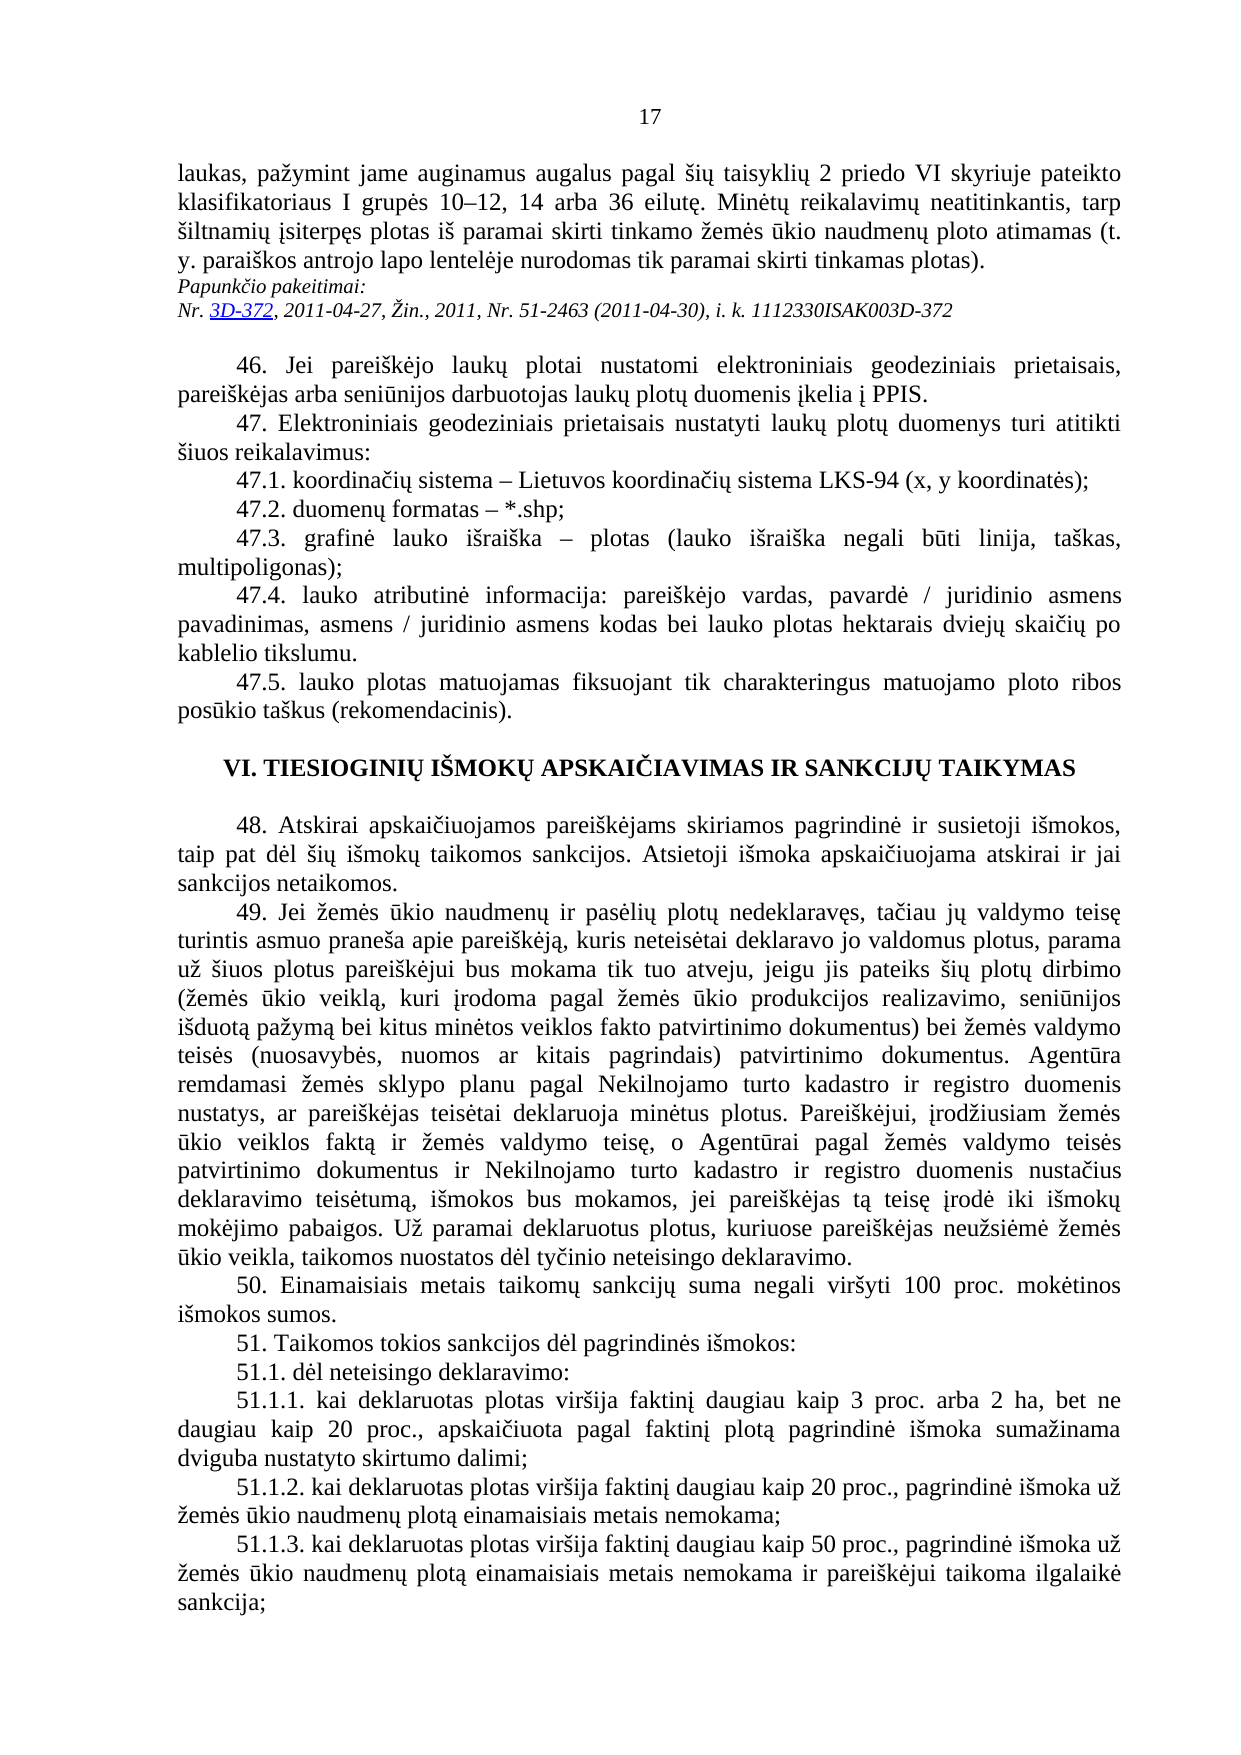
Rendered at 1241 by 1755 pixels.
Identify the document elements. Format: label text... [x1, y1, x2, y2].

text 47.2. duomenų formatas – *.shp; [177, 494, 1122, 523]
text 51.1.3. kai deklaruotas plotas viršija faktinį daugiau kaip 50 proc., pagrindinė išmoka už žemės ūkio naudmenų plotą einamaisiais metais nemokama ir pareiškėjui taikoma ilgalaikė sankcija; [177, 1529, 1122, 1615]
text 47.4. lauko atributinė informacija: pareiškėjo vardas, pavardė / juridinio asmens pavadinimas, asmens / juridinio asmens kodas bei lauko plotas hektarais dviejų skaičių po kablelio tikslumu. [177, 580, 1122, 667]
text 47.1. koordinačių sistema – Lietuvos koordinačių sistema LKS-94 (x, y koordinatės); [177, 465, 1122, 494]
text 47.3. grafinė lauko išraiška – plotas (lauko išraiška negali būti linija, taškas, multipoligonas); [177, 523, 1122, 580]
text laukas, pažymint jame auginamus augalus pagal šių taisyklių 2 priedo VI skyriuje pateikto klasifikatoriaus I grupės 10–12, 14 arba 36 eilutę. Minėtų reikalavimų neatitinkantis, tarp šiltnamių įsiterpęs plotas iš paramai skirti tinkamo žemės ūkio naudmenų ploto atimamas (t. y. paraiškos antrojo lapo lentelėje nurodomas tik paramai skirti tinkamas plotas). [177, 158, 1122, 273]
text Papunkčio pakeitimai: [177, 273, 1122, 298]
text 46. jei pareiškėjo laukų plotai nustatomi elektroniniais geodeziniais prietaisais, pareiškėjas arba seniūnijos darbuotojas laukų plotų duomenis įkelia į PPIS. [177, 350, 1122, 408]
text 47.5. lauko plotas matuojamas fiksuojant tik charakteringus matuojamo ploto ribos posūkio taškus (rekomendacinis). [177, 667, 1122, 724]
text 51.1. dėl neteisingo deklaravimo: [177, 1357, 1122, 1385]
text Nr. 3D-372, 2011-04-27, Žin., 2011, Nr. 51-2463 (2011-04-30), i. k. 1112330ISAK003D-372 [177, 298, 1122, 322]
text VI. TIESIOGINIŲ IŠMOKŲ APSKAIČIAVIMAS IR SANKCIJŲ TAIKYMAS [177, 753, 1122, 782]
text 51.1.1. kai deklaruotas plotas viršija faktinį daugiau kaip 3 proc. arba 2 ha, bet ne daugiau kaip 20 proc., apskaičiuota pagal faktinį plotą pagrindinė išmoka sumažinama dviguba nustatyto skirtumo dalimi; [177, 1385, 1122, 1472]
text 49. Jei žemės ūkio naudmenų ir pasėlių plotų nedeklaravęs, tačiau jų valdymo teisę turintis asmuo praneša apie pareiškėją, kuris neteisėtai deklaravo jo valdomus plotus, parama už šiuos plotus pareiškėjui bus mokama tik tuo atveju, jeigu jis pateiks šių plotų dirbimo (žemės ūkio veiklą, kuri įrodoma pagal žemės ūkio produkcijos realizavimo, seniūnijos išduotą pažymą bei kitus minėtos veiklos fakto patvirtinimo dokumentus) bei žemės valdymo teisės (nuosavybės, nuomos ar kitais pagrindais) patvirtinimo dokumentus. Agentūra remdamasi žemės sklypo planu pagal Nekilnojamo turto kadastro ir registro duomenis nustatys, ar pareiškėjas teisėtai deklaruoja minėtus plotus. Pareiškėjui, įrodžiusiam žemės ūkio veiklos faktą ir žemės valdymo teisę, o Agentūrai pagal žemės valdymo teisės patvirtinimo dokumentus ir Nekilnojamo turto kadastro ir registro duomenis nustačius deklaravimo teisėtumą, išmokos bus mokamos, jei pareiškėjas tą teisę įrodė iki išmokų mokėjimo pabaigos. Už paramai deklaruotus plotus, kuriuose pareiškėjas neužsiėmė žemės ūkio veikla, taikomos nuostatos dėl tyčinio neteisingo deklaravimo. [177, 897, 1122, 1270]
text 47. elektroniniais geodeziniais prietaisais nustatyti laukų plotų duomenys turi atitikti šiuos reikalavimus: [177, 408, 1122, 465]
text 51.1.2. kai deklaruotas plotas viršija faktinį daugiau kaip 20 proc., pagrindinė išmoka už žemės ūkio naudmenų plotą einamaisiais metais nemokama; [177, 1472, 1122, 1529]
text 50. Einamaisiais metais taikomų sankcijų suma negali viršyti 100 proc. mokėtinos išmokos sumos. [177, 1270, 1122, 1328]
text 51. Taikomos tokios sankcijos dėl pagrindinės išmokos: [177, 1328, 1122, 1357]
text 48. Atskirai apskaičiuojamos pareiškėjams skiriamos pagrindinė ir susietoji išmokos, taip pat dėl šių išmokų taikomos sankcijos. Atsietoji išmoka apskaičiuojama atskirai ir jai sankcijos netaikomos. [177, 810, 1122, 897]
